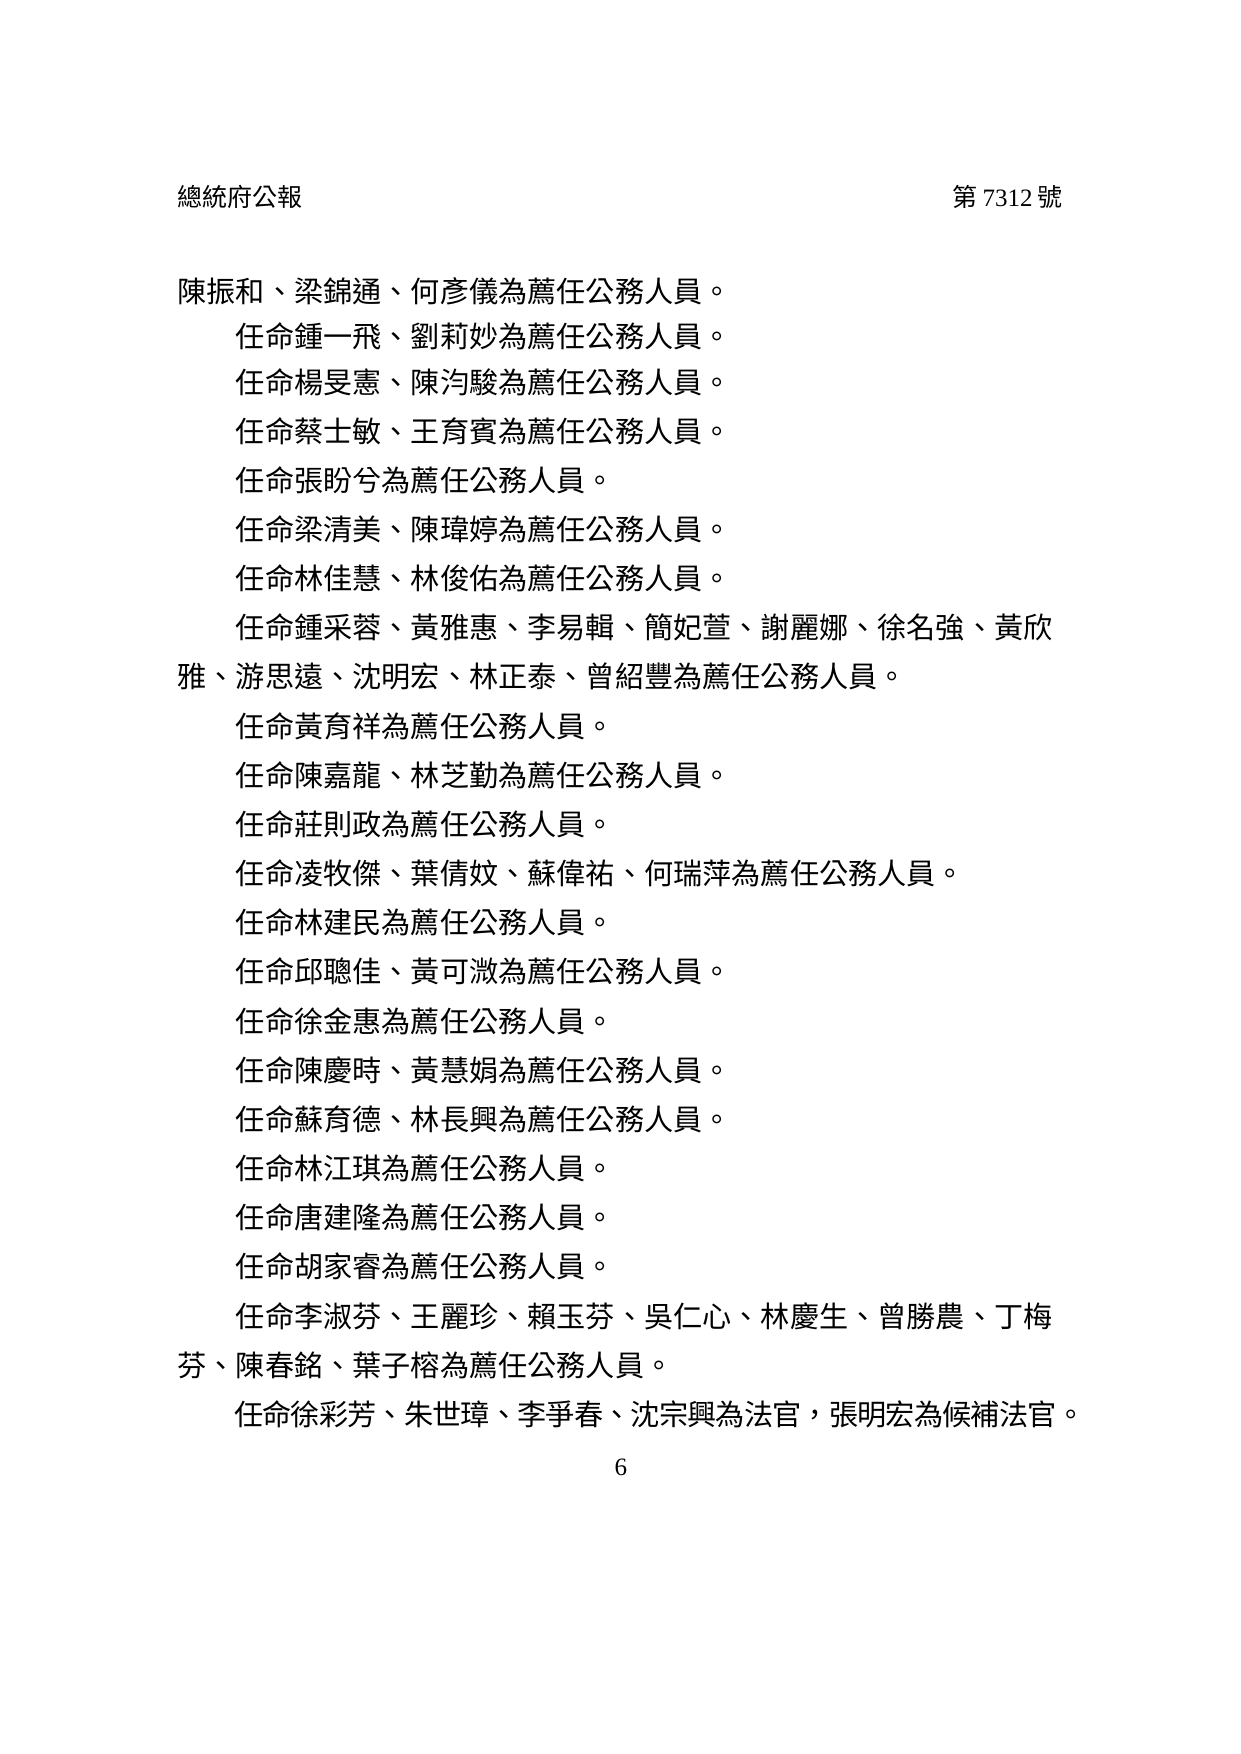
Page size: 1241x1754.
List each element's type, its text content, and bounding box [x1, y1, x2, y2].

text 任命徐彩芳、朱世璋、李爭春、沈宗興為法官，張明宏為候補法官。 [177, 1386, 1064, 1435]
text 任命李淑芬、王麗珍、賴玉芬、吳仁心、林慶生、曾勝農、丁梅芬、陳春銘、葉子榕為薦任公務人員。 [177, 1288, 1064, 1386]
text 任命胡家睿為薦任公務人員。 [177, 1238, 1064, 1288]
text 任命黃育祥為薦任公務人員。 [177, 698, 1064, 747]
text 任命梁清美、陳瑋婷為薦任公務人員。 [177, 501, 1064, 550]
text 任命陳嘉龍、林芝勤為薦任公務人員。 [177, 747, 1064, 796]
text 任命楊旻憲、陳汮駿為薦任公務人員。 [177, 357, 1064, 403]
text 任命張盼兮為薦任公務人員。 [177, 452, 1064, 501]
text 任命陳慶時、黃慧娟為薦任公務人員。 [177, 1042, 1064, 1091]
text 陳振和、梁錦通、何彥儀為薦任公務人員。 [177, 266, 1064, 311]
text 任命凌牧傑、葉倩妏、蘇偉祐、何瑞萍為薦任公務人員。 [177, 845, 1064, 894]
text 任命徐金惠為薦任公務人員。 [177, 993, 1064, 1042]
text 任命林建民為薦任公務人員。 [177, 894, 1064, 943]
text 任命林佳慧、林俊佑為薦任公務人員。 [177, 550, 1064, 599]
text 任命邱聰佳、黃可溦為薦任公務人員。 [177, 943, 1064, 993]
text 任命蘇育德、林長興為薦任公務人員。 [177, 1091, 1064, 1140]
text 任命林江琪為薦任公務人員。 [177, 1140, 1064, 1189]
text 任命莊則政為薦任公務人員。 [177, 796, 1064, 845]
text 任命蔡士敏、王育賓為薦任公務人員。 [177, 403, 1064, 452]
text 任命唐建隆為薦任公務人員。 [177, 1189, 1064, 1238]
text 任命鍾一飛、劉莉妙為薦任公務人員。 [177, 311, 1064, 357]
text 任命鍾采蓉、黃雅惠、李易輯、簡妃萱、謝麗娜、徐名強、黃欣雅、游思遠、沈明宏、林正泰、曾紹豐為薦任公務人員。 [177, 599, 1064, 698]
